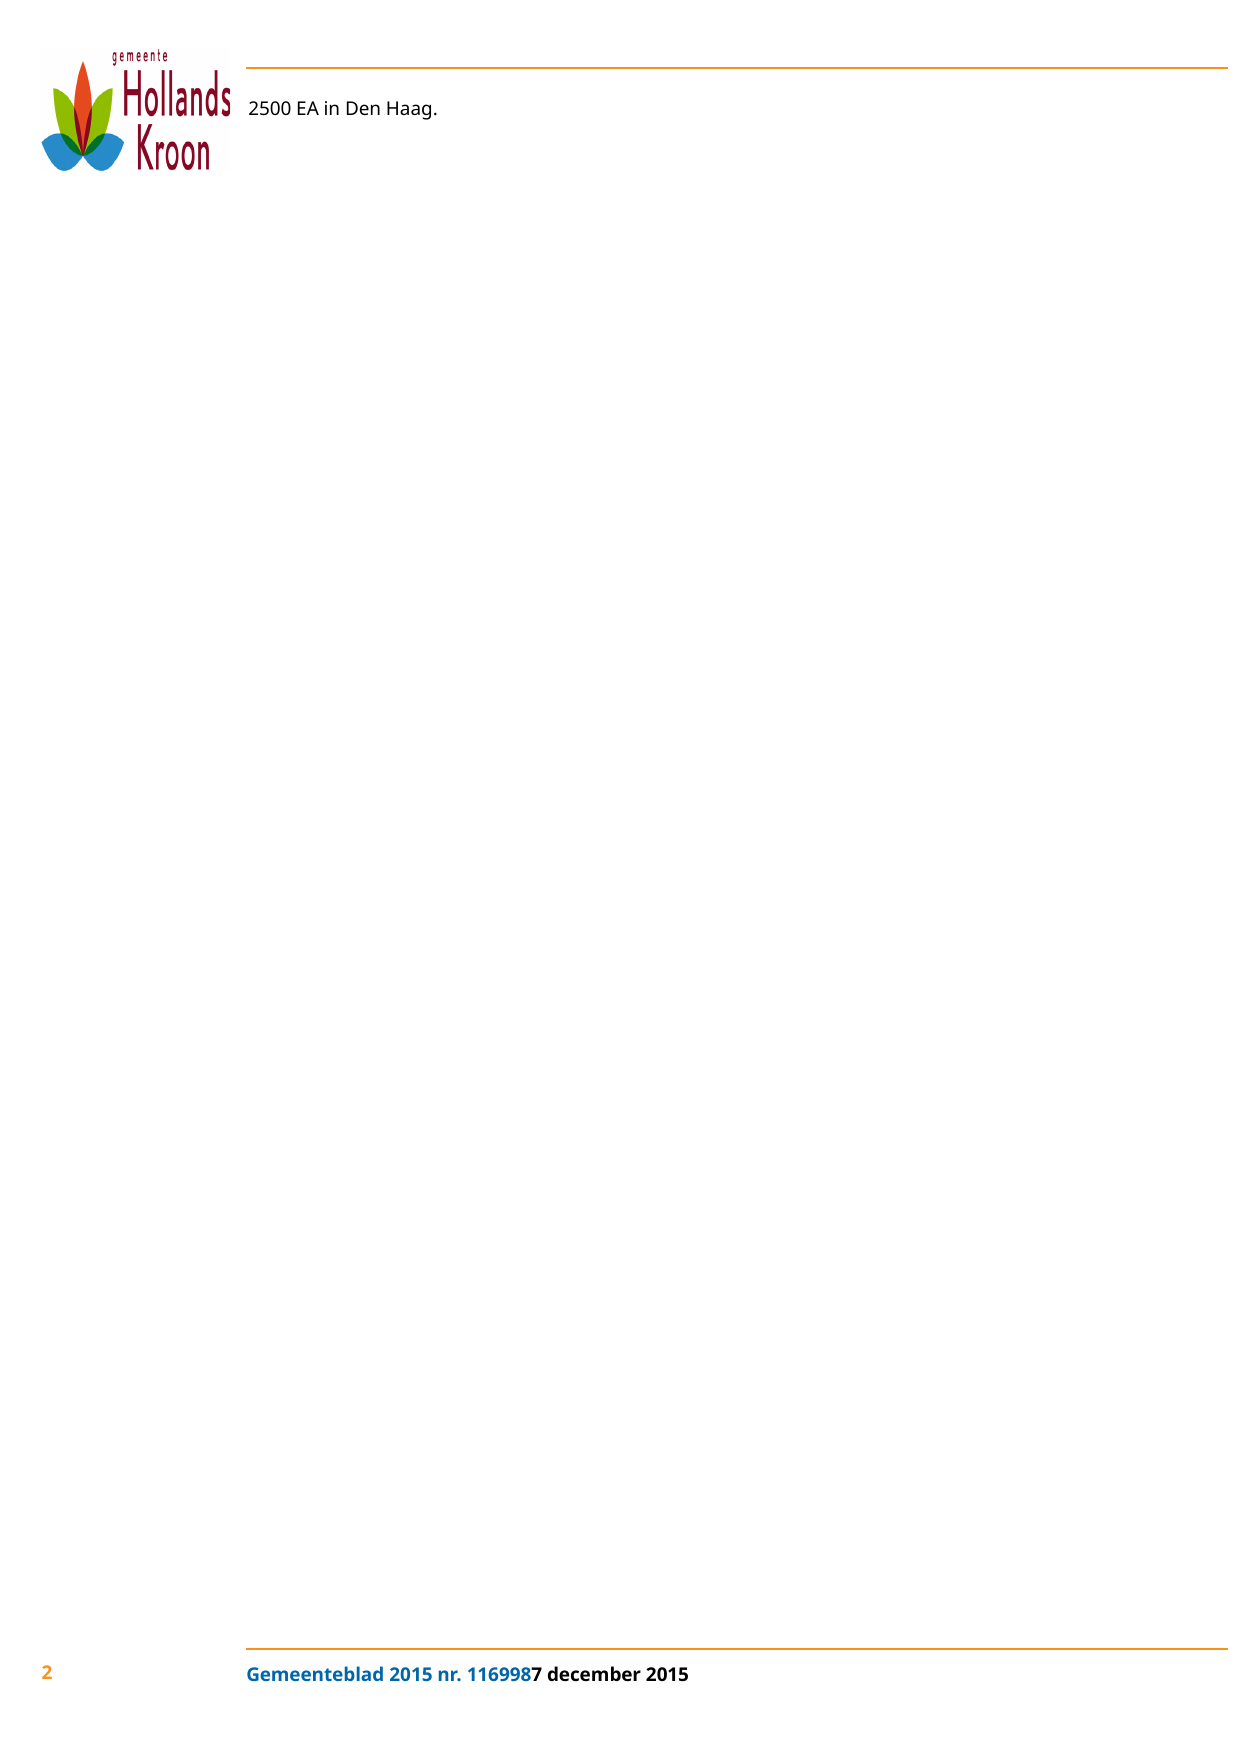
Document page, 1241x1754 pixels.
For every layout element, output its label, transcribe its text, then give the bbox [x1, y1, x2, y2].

text 2500 EA in Den Haag. [248, 95, 1152, 121]
picture [41, 47, 231, 172]
